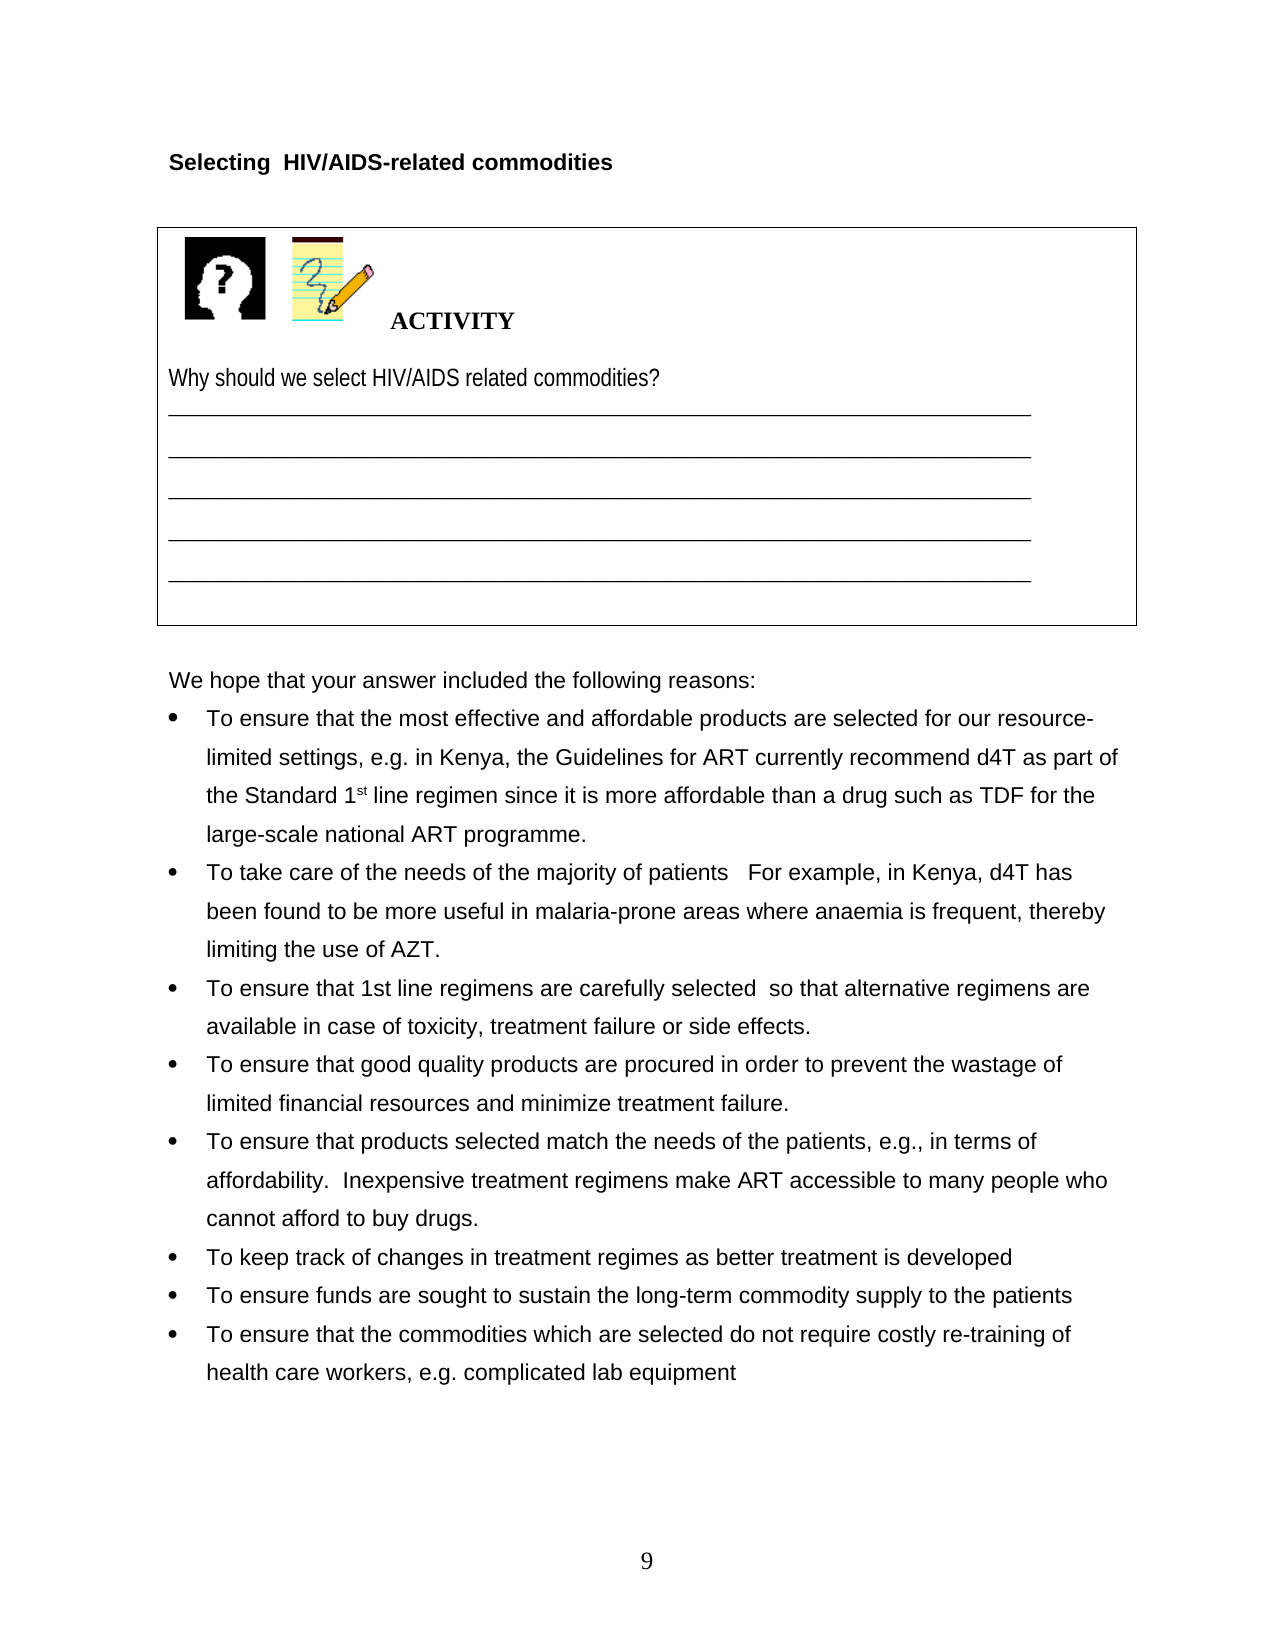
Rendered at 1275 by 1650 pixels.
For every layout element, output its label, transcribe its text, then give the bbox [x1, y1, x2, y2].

text We hope that your answer included the following reasons: [169, 667, 1125, 693]
list To ensure funds are sought to sustain the long-term commodity supply to the patients [169, 1283, 1125, 1308]
list To ensure that the commodities which are selected do not require costly re-training of health care workers, e.g. complicated lab equipment [169, 1321, 1125, 1385]
list To ensure that good quality products are procured in order to prevent the wastage of limited financial resources and minimize treatment failure. [169, 1052, 1125, 1116]
list To ensure that 1st line regimens are carefully selected so that alternative regimens are available in case of toxicity, treatment failure or side effects. [169, 975, 1125, 1039]
list To ensure that the most effective and affordable products are selected for our resource-limited settings, e.g. in Kenya, the Guidelines for ART currently recommend d4T as part of the Standard 1st line regimen since it is more affordable than a drug such as TDF for the large-scale national ART programme. [169, 706, 1125, 847]
list To ensure that products selected match the needs of the patients, e.g., in terms of affordability. Inexpensive treatment regimens make ART accessible to many people who cannot afford to buy drugs. [169, 1129, 1125, 1232]
list To take care of the needs of the majority of patients For example, in Kenya, d4T has been found to be more useful in malaria-prone areas where anaemia is frequent, thereby limiting the use of AZT. [169, 860, 1125, 962]
table_header ACTIVITY Why should we select HIV/AIDS related commodities? _____________________________________________________________________ _____________________________________________________________________ _____________________________________________________________________ _____________________________________________________________________ _____________________________________________________________________ [158, 228, 1136, 625]
text Selecting HIV/AIDS-related commodities [169, 150, 1125, 176]
list To keep track of changes in treatment regimes as better treatment is developed [169, 1244, 1125, 1270]
picture [184, 237, 374, 321]
